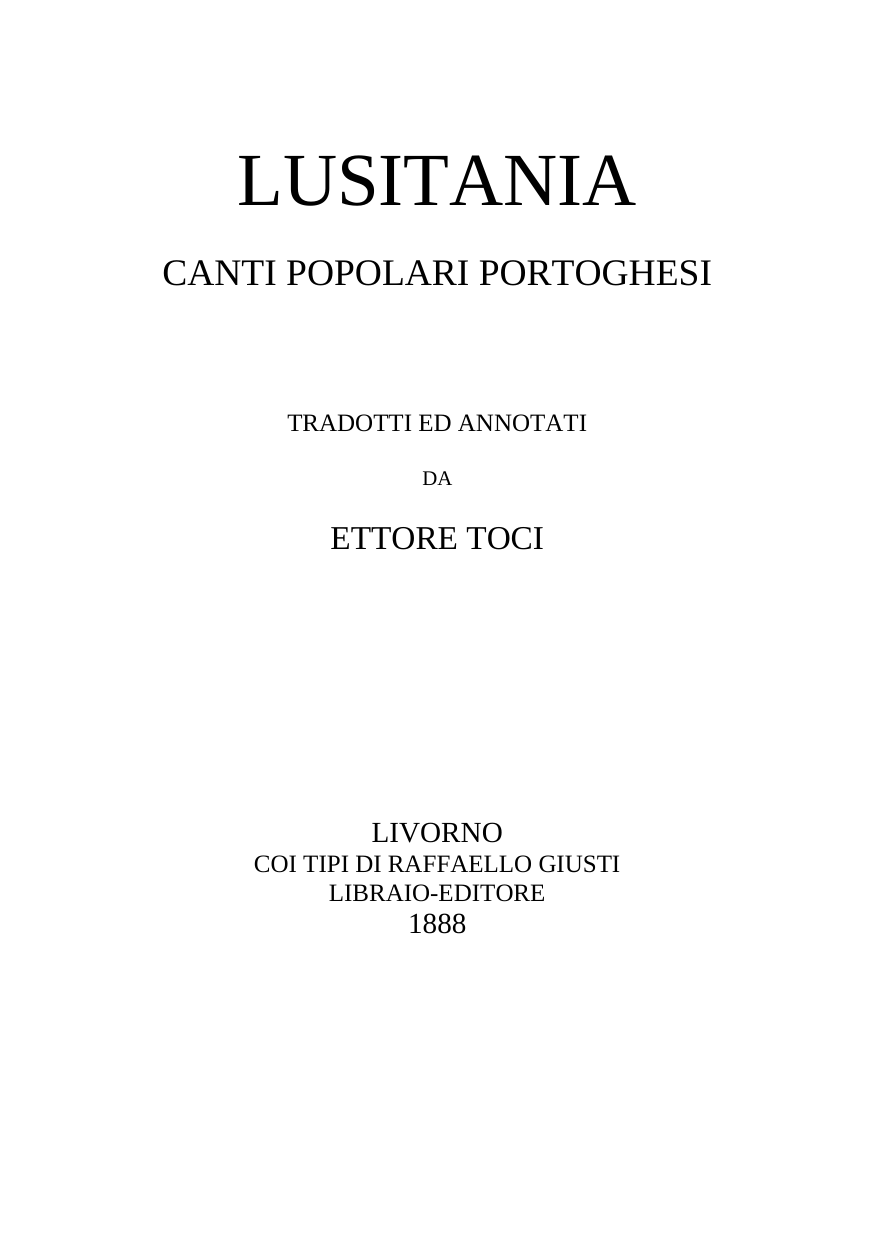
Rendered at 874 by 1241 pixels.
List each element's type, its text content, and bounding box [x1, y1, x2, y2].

text 1888 [106, 907, 768, 940]
text LUSITANIA [106, 135, 768, 221]
text DA [106, 466, 768, 490]
text LIVORNO [106, 816, 768, 849]
text LIBRAIO-EDITORE [106, 878, 768, 907]
text ETTORE TOCI [106, 518, 768, 557]
text CANTI POPOLARI PORTOGHESI [106, 250, 768, 293]
text TRADOTTI ED ANNOTATI [106, 408, 768, 437]
text COI TIPI DI RAFFAELLO GIUSTI [106, 849, 768, 878]
